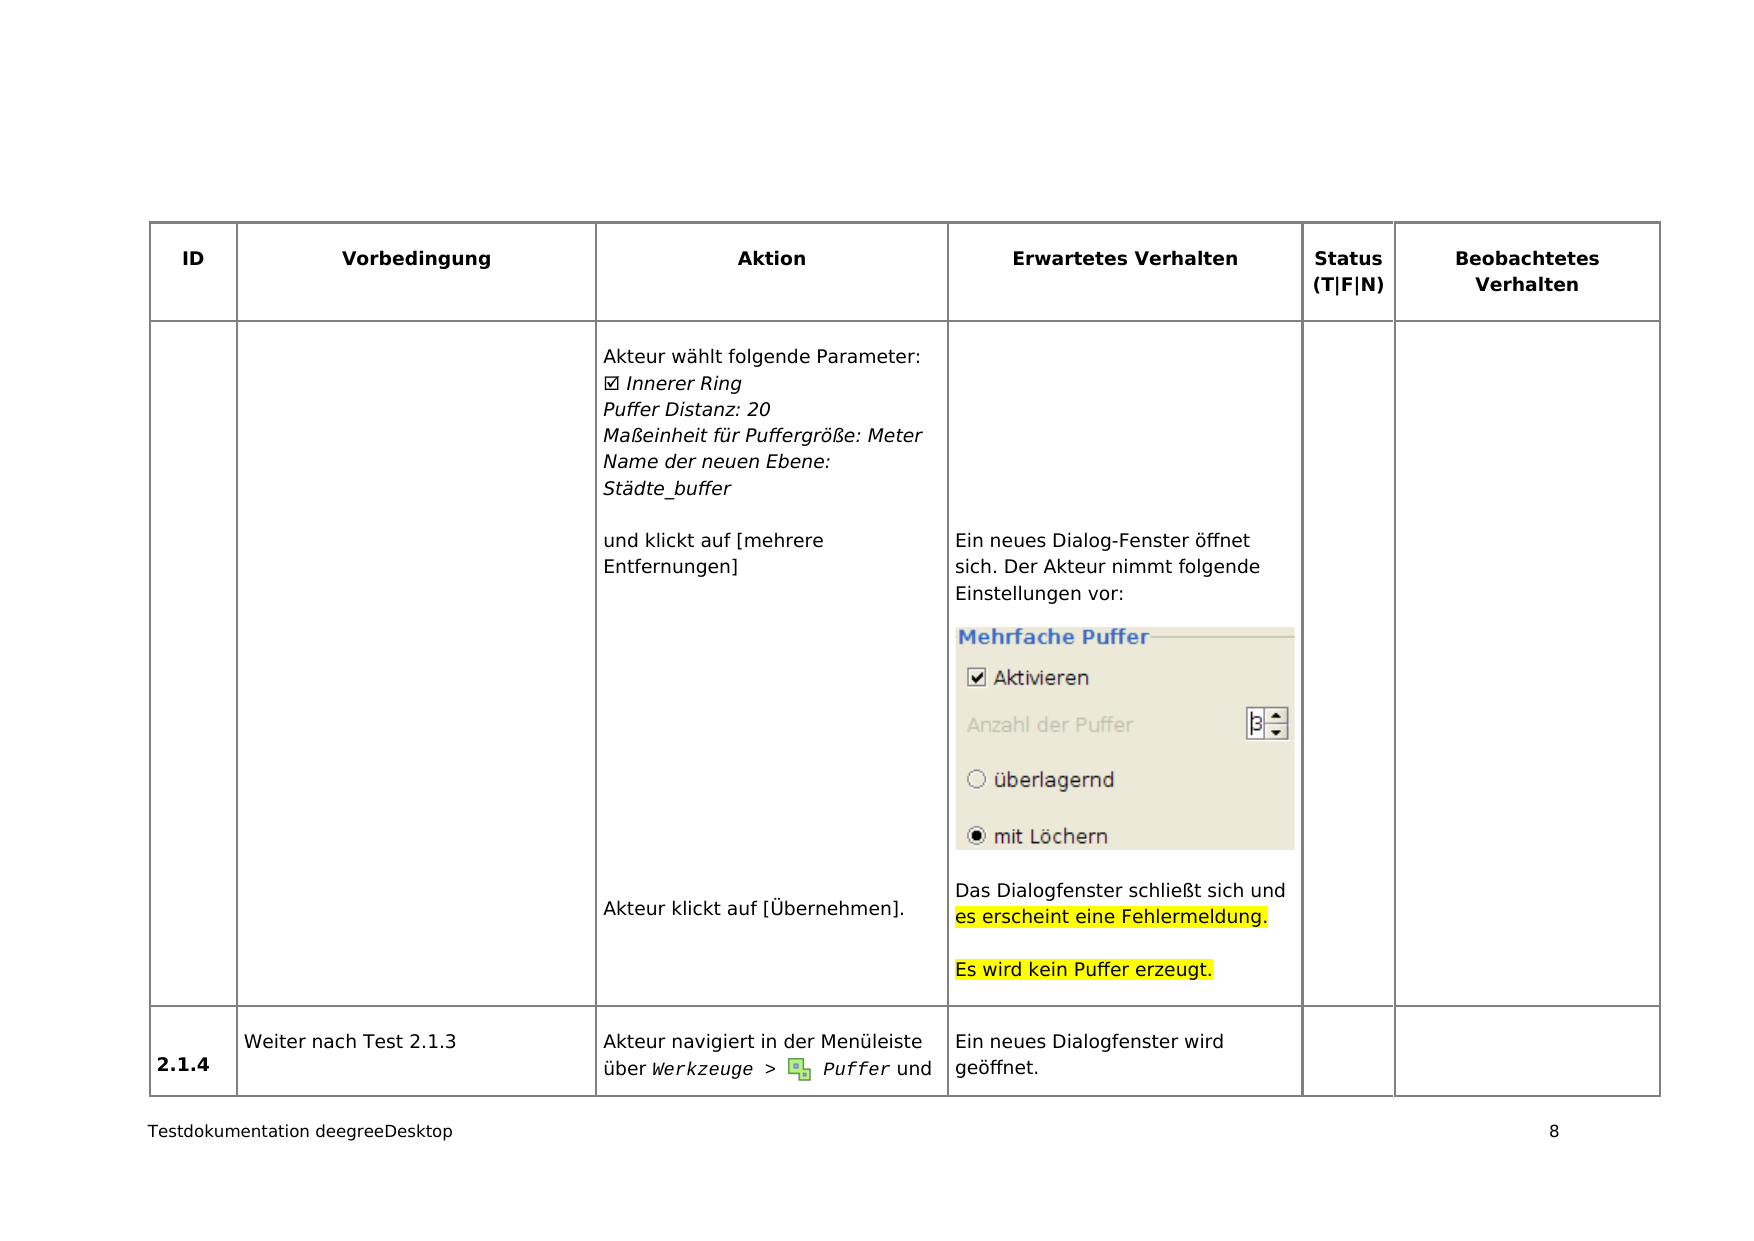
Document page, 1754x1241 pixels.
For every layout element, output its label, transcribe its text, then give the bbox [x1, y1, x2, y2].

table_header Erwartetes Verhalten [949, 224, 1301, 320]
table_header ID [151, 224, 236, 320]
table_header Aktion [597, 224, 947, 320]
table_cell [1304, 1007, 1393, 1095]
table_cell [151, 322, 236, 1005]
table_cell Akteur wählt folgende Parameter:  Innerer Ring Puffer Distanz: 20 Maßeinheit für Puffergröße: Meter Name der neuen Ebene: Städte_buffer und klickt auf [mehrere Entfernungen] Akteur klickt auf [Übernehmen]. [597, 322, 947, 1005]
table_cell [1396, 322, 1659, 1005]
table_header Beobachtetes Verhalten [1396, 224, 1659, 320]
table_header Status (T|F|N) [1304, 224, 1393, 320]
table_cell [1396, 1007, 1659, 1095]
table_cell Ein neues Dialog-Fenster öffnet sich. Der Akteur nimmt folgende Einstellungen vor: Das Dialogfenster schließt sich und es erscheint eine Fehlermeldung. Es wird kein Puffer erzeugt. [949, 322, 1301, 1005]
table_header Vorbedingung [238, 224, 595, 320]
picture [955, 627, 1295, 850]
table_cell Akteur navigiert in der Menüleiste über Werkzeuge > Puffer und [597, 1007, 947, 1095]
table_cell [1304, 322, 1393, 1005]
table_cell Ein neues Dialogfenster wird geöffnet. [949, 1007, 1301, 1095]
picture [787, 1057, 812, 1082]
table_cell [238, 322, 595, 1005]
table_cell [151, 1007, 236, 1095]
table_cell Weiter nach Test 2.1.3 [238, 1007, 595, 1095]
